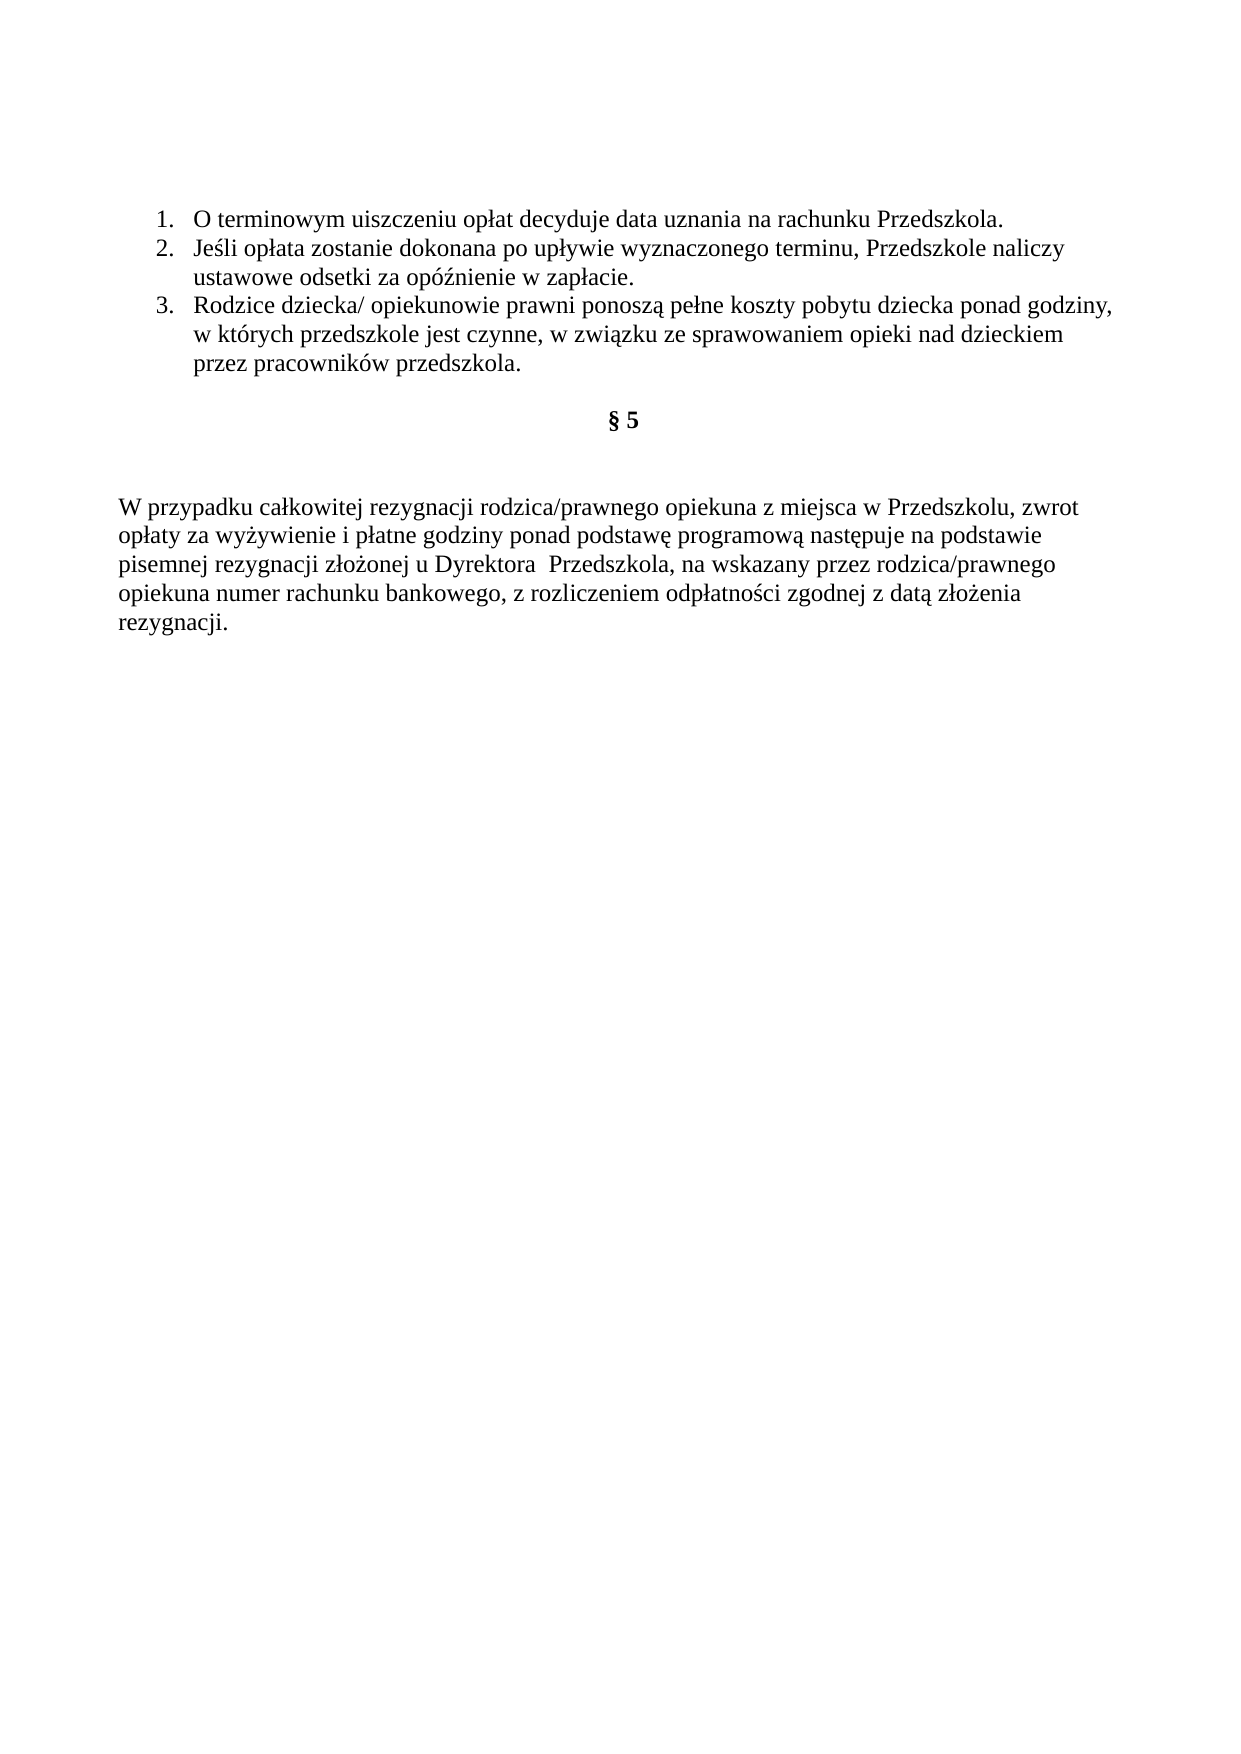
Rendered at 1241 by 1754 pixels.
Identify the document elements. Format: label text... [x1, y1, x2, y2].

list O terminowym uiszczeniu opłat decyduje data uznania na rachunku Przedszkola. [156, 204, 1122, 233]
list Rodzice dziecka/ opiekunowie prawni ponoszą pełne koszty pobytu dziecka ponad godziny, w których przedszkole jest czynne, w związku ze sprawowaniem opieki nad dzieckiem przez pracowników przedszkola. [156, 291, 1122, 377]
text W przypadku całkowitej rezygnacji rodzica/prawnego opiekuna z miejsca w Przedszkolu, zwrot opłaty za wyżywienie i płatne godziny ponad podstawę programową następuje na podstawie pisemnej rezygnacji złożonej u Dyrektora Przedszkola, na wskazany przez rodzica/prawnego opiekuna numer rachunku bankowego, z rozliczeniem odpłatności zgodnej z datą złożenia rezygnacji. [118, 492, 1122, 636]
list Jeśli opłata zostanie dokonana po upływie wyznaczonego terminu, Przedszkole naliczy ustawowe odsetki za opóźnienie w zapłacie. [156, 233, 1122, 291]
text § 5 [118, 406, 1122, 434]
